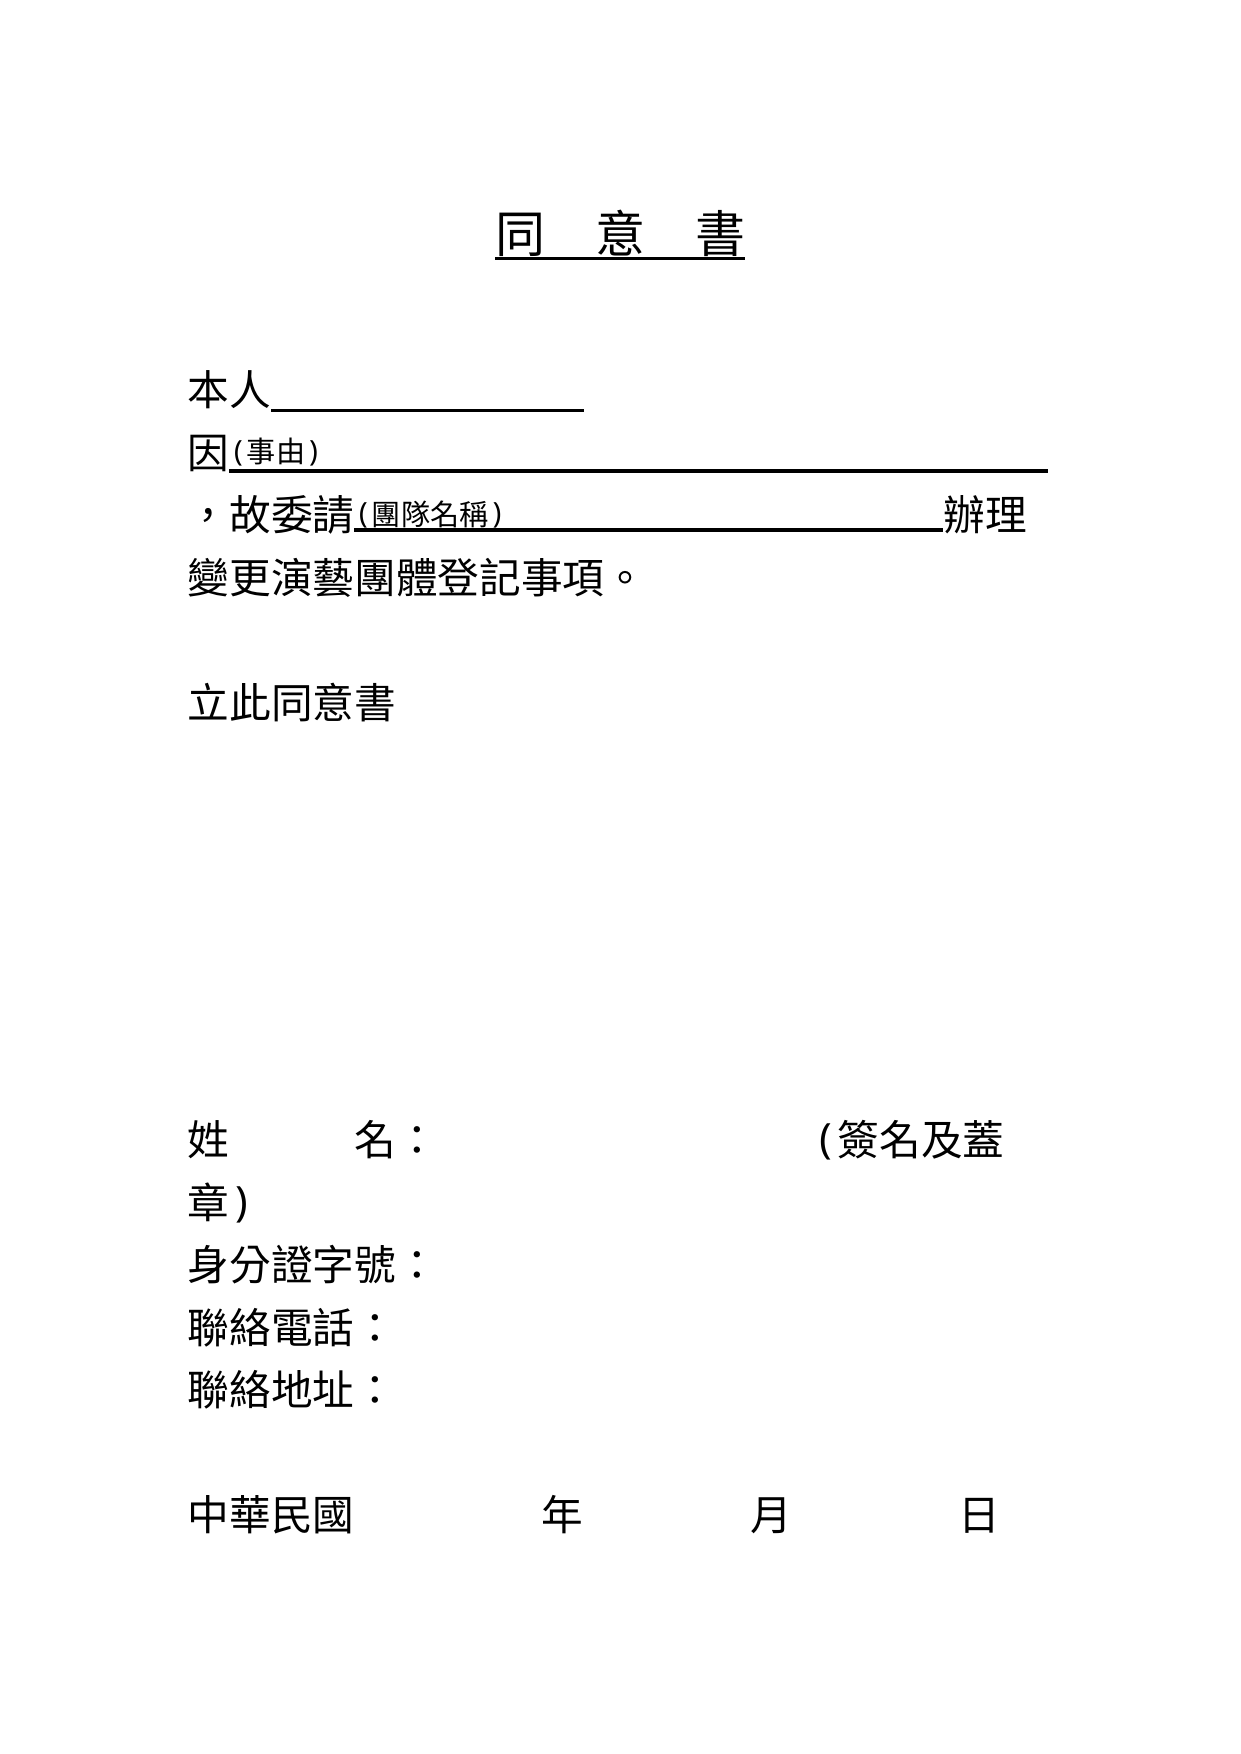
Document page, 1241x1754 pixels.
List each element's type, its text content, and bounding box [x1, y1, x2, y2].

text 身分證字號： [187, 1221, 1053, 1283]
text 立此同意書 [187, 658, 1053, 721]
text 同 意 書 [187, 158, 1053, 283]
text 聯絡電話： [187, 1283, 1053, 1346]
text 姓 名： (簽名及蓋章) [187, 1096, 1053, 1221]
text 因(事由) ，故委請(團隊名稱) 辦理變更演藝團體登記事項。 [187, 408, 1053, 596]
text 本人 [187, 346, 1053, 408]
text 中華民國 年 月 日 [187, 1471, 1053, 1533]
text 聯絡地址： [187, 1346, 1053, 1408]
